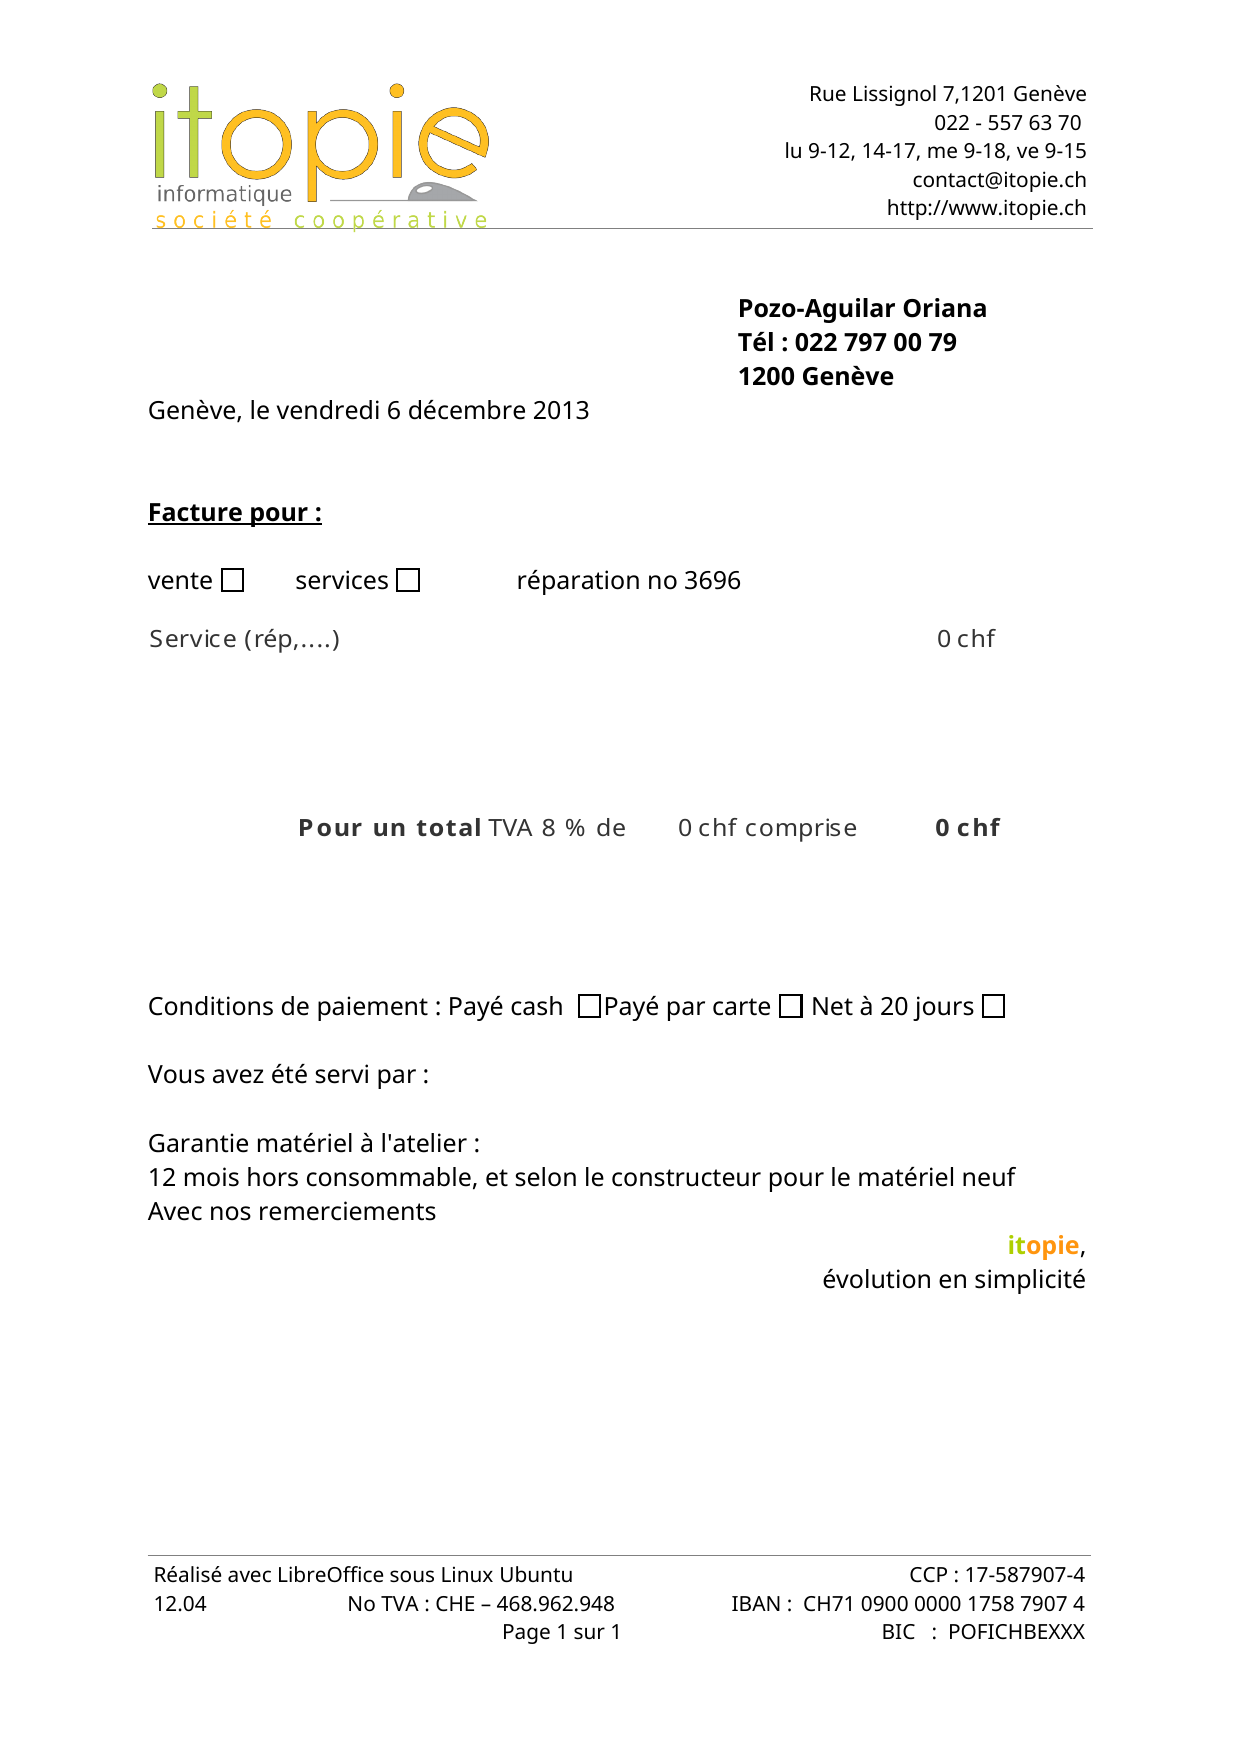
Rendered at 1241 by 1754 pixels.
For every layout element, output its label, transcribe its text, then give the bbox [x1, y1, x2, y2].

text 1200 Genève [148, 358, 1093, 392]
text Tél : 022 797 00 79 [148, 324, 1093, 358]
picture [138, 72, 500, 244]
text vente services réparation no 3696 [148, 563, 1093, 597]
text Genève, le vendredi 6 décembre 2013 [148, 392, 1093, 427]
text 12 mois hors consommable, et selon le constructeur pour le matériel neuf [148, 1159, 1093, 1193]
text Facture pour : [148, 495, 1093, 529]
text Conditions de paiement : Payé cash Payé par carte Net à 20 jours [148, 989, 1093, 1023]
text itopie, [148, 1227, 1093, 1262]
text évolution en simplicité [148, 1262, 1093, 1296]
text Avec nos remerciements [148, 1193, 1093, 1227]
text Pozo-Aguilar Oriana [148, 290, 1093, 324]
text Vous avez été servi par : [148, 1057, 1093, 1091]
text Garantie matériel à l'atelier : [148, 1125, 1093, 1159]
